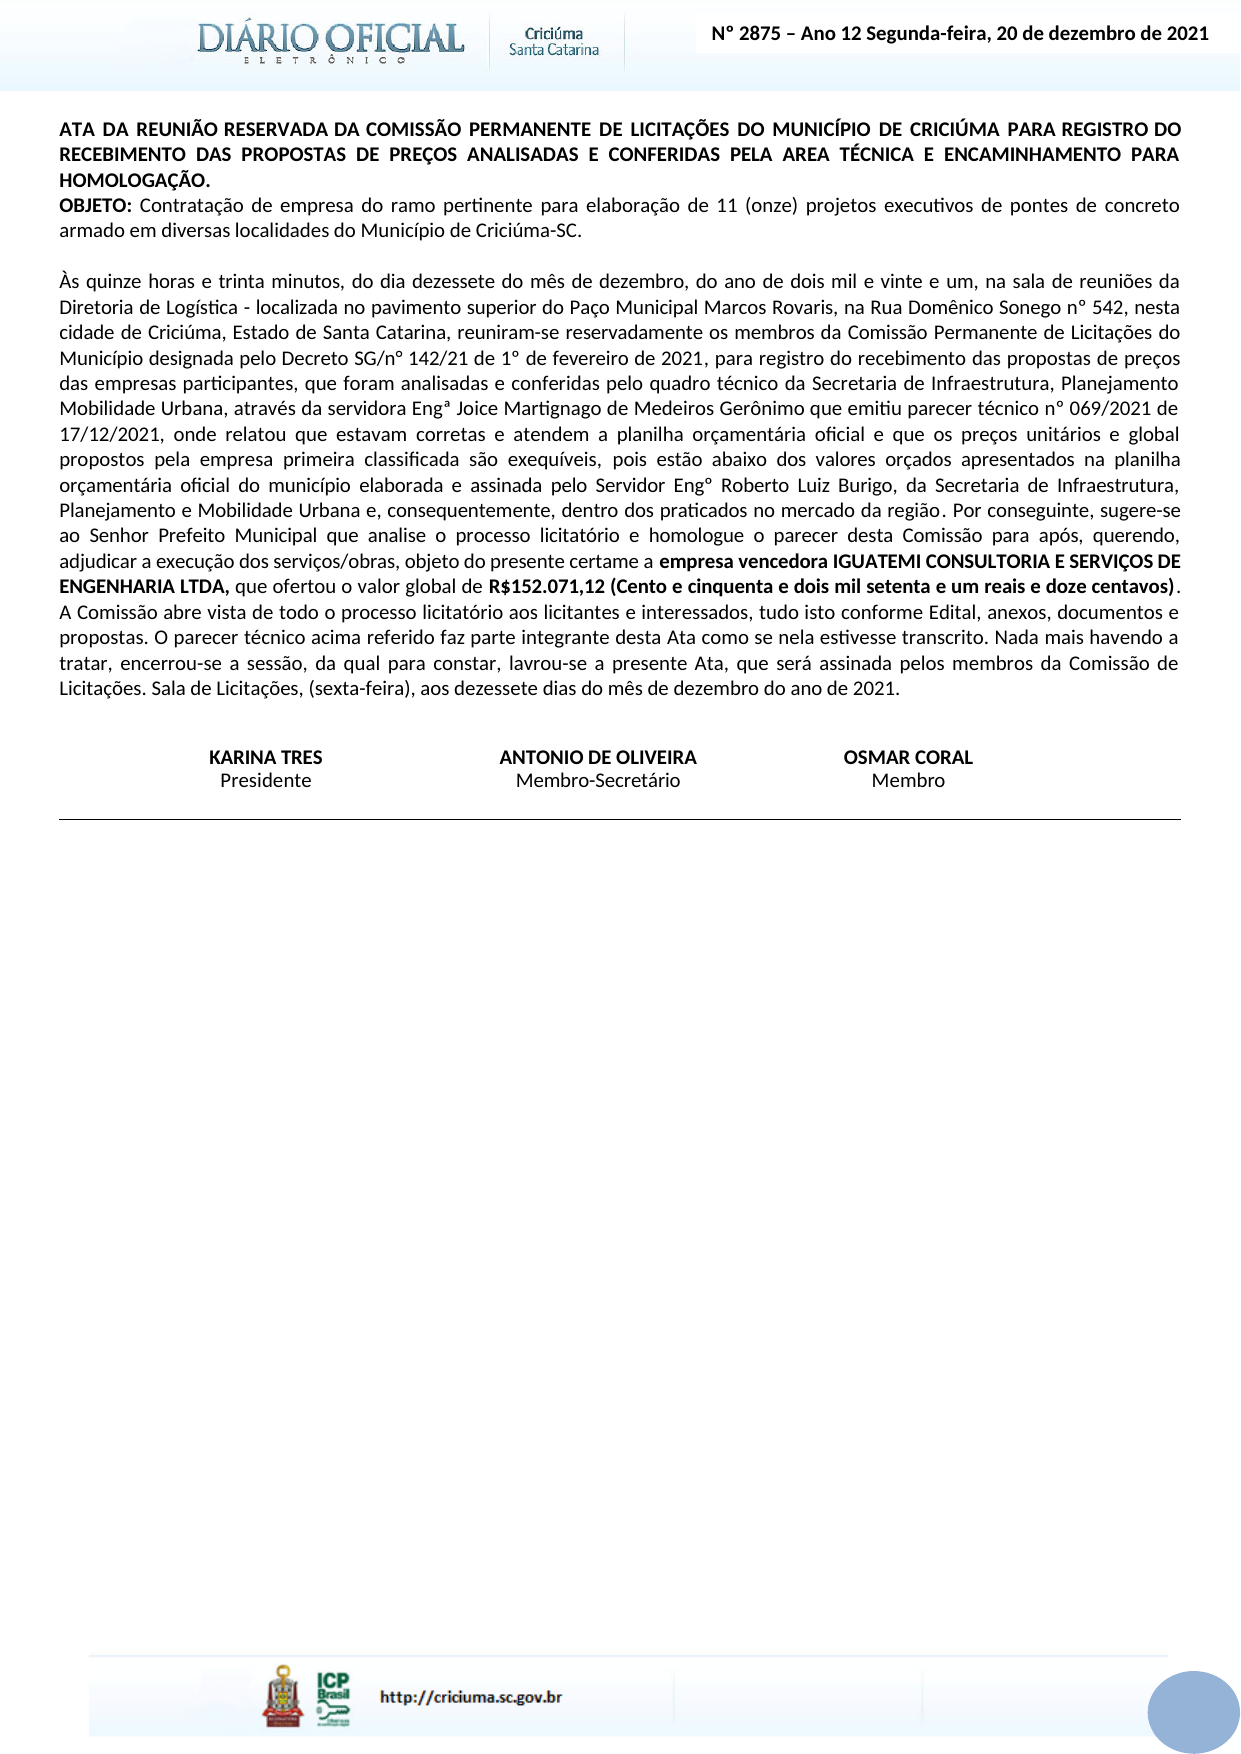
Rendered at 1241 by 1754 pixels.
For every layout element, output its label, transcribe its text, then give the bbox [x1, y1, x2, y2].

text Às quinze horas e trinta minutos, do dia dezessete do mês de dezembro, do ano de dois mil e vinte e um, na sala de reuniões da Diretoria de Logística - localizada no pavimento superior do Paço Municipal Marcos Rovaris, na Rua Domênico Sonego nº 542, nesta cidade de Criciúma, Estado de Santa Catarina, reuniram-se reservadamente os membros da Comissão Permanente de Licitações do Município designada pelo Decreto SG/n° 142/21 de 1º de fevereiro de 2021, para registro do recebimento das propostas de preços das empresas participantes, que foram analisadas e conferidas pelo quadro técnico da Secretaria de Infraestrutura, Planejamento Mobilidade Urbana, através da servidora Engª Joice Martignago de Medeiros Gerônimo que emitiu parecer técnico nº 069/2021 de 17/12/2021, onde relatou que estavam corretas e atendem a planilha orçamentária oficial e que os preços unitários e global propostos pela empresa primeira classificada são exequíveis, pois estão abaixo dos valores orçados apresentados na planilha orçamentária oficial do município elaborada e assinada pelo Servidor Engº Roberto Luiz Burigo, da Secretaria de Infraestrutura, Planejamento e Mobilidade Urbana e, consequentemente, dentro dos praticados no mercado da região. Por conseguinte, sugere-se ao Senhor Prefeito Municipal que analise o processo licitatório e homologue o parecer desta Comissão para após, querendo, adjudicar a execução dos serviços/obras, objeto do presente certame a empresa vencedora IGUATEMI CONSULTORIA E SERVIÇOS DE ENGENHARIA LTDA, que ofertou o valor global de R$152.071,12 (Cento e cinquenta e dois mil setenta e um reais e doze centavos). A Comissão abre vista de todo o processo licitatório aos licitantes e interessados, tudo isto conforme Edital, anexos, documentos e propostas. O parecer técnico acima referido faz parte integrante desta Ata como se nela estivesse transcrito. Nada mais havendo a tratar, encerrou-se a sessão, da qual para constar, lavrou-se a presente Ata, que será assinada pelos membros da Comissão de Licitações. Sala de Licitações, (sexta-feira), aos dezessete dias do mês de dezembro do ano de 2021. [59, 268, 1181, 701]
text ATA DA REUNIÃO RESERVADA DA COMISSÃO PERMANENTE DE LICITAÇÕES DO MUNICÍPIO DE CRICIÚMA PARA REGISTRO DO RECEBIMENTO DAS PROPOSTAS DE PREÇOS ANALISADAS E CONFERIDAS PELA AREA TÉCNICA E ENCAMINHAMENTO PARA HOMOLOGAÇÃO. [59, 116, 1181, 192]
table_cell Membro [783, 768, 1034, 791]
text OBJETO: Contratação de empresa do ramo pertinente para elaboração de 11 (onze) projetos executivos de pontes de concreto armado em diversas localidades do Município de Criciúma-SC. [59, 192, 1181, 243]
table_cell Presidente [89, 768, 443, 791]
table_header OSMAR CORAL [783, 744, 1034, 768]
table_cell Membro-Secretário [443, 768, 783, 791]
table_header ANTONIO DE OLIVEIRA [443, 744, 783, 768]
table_header KARINA TRES [89, 744, 443, 768]
